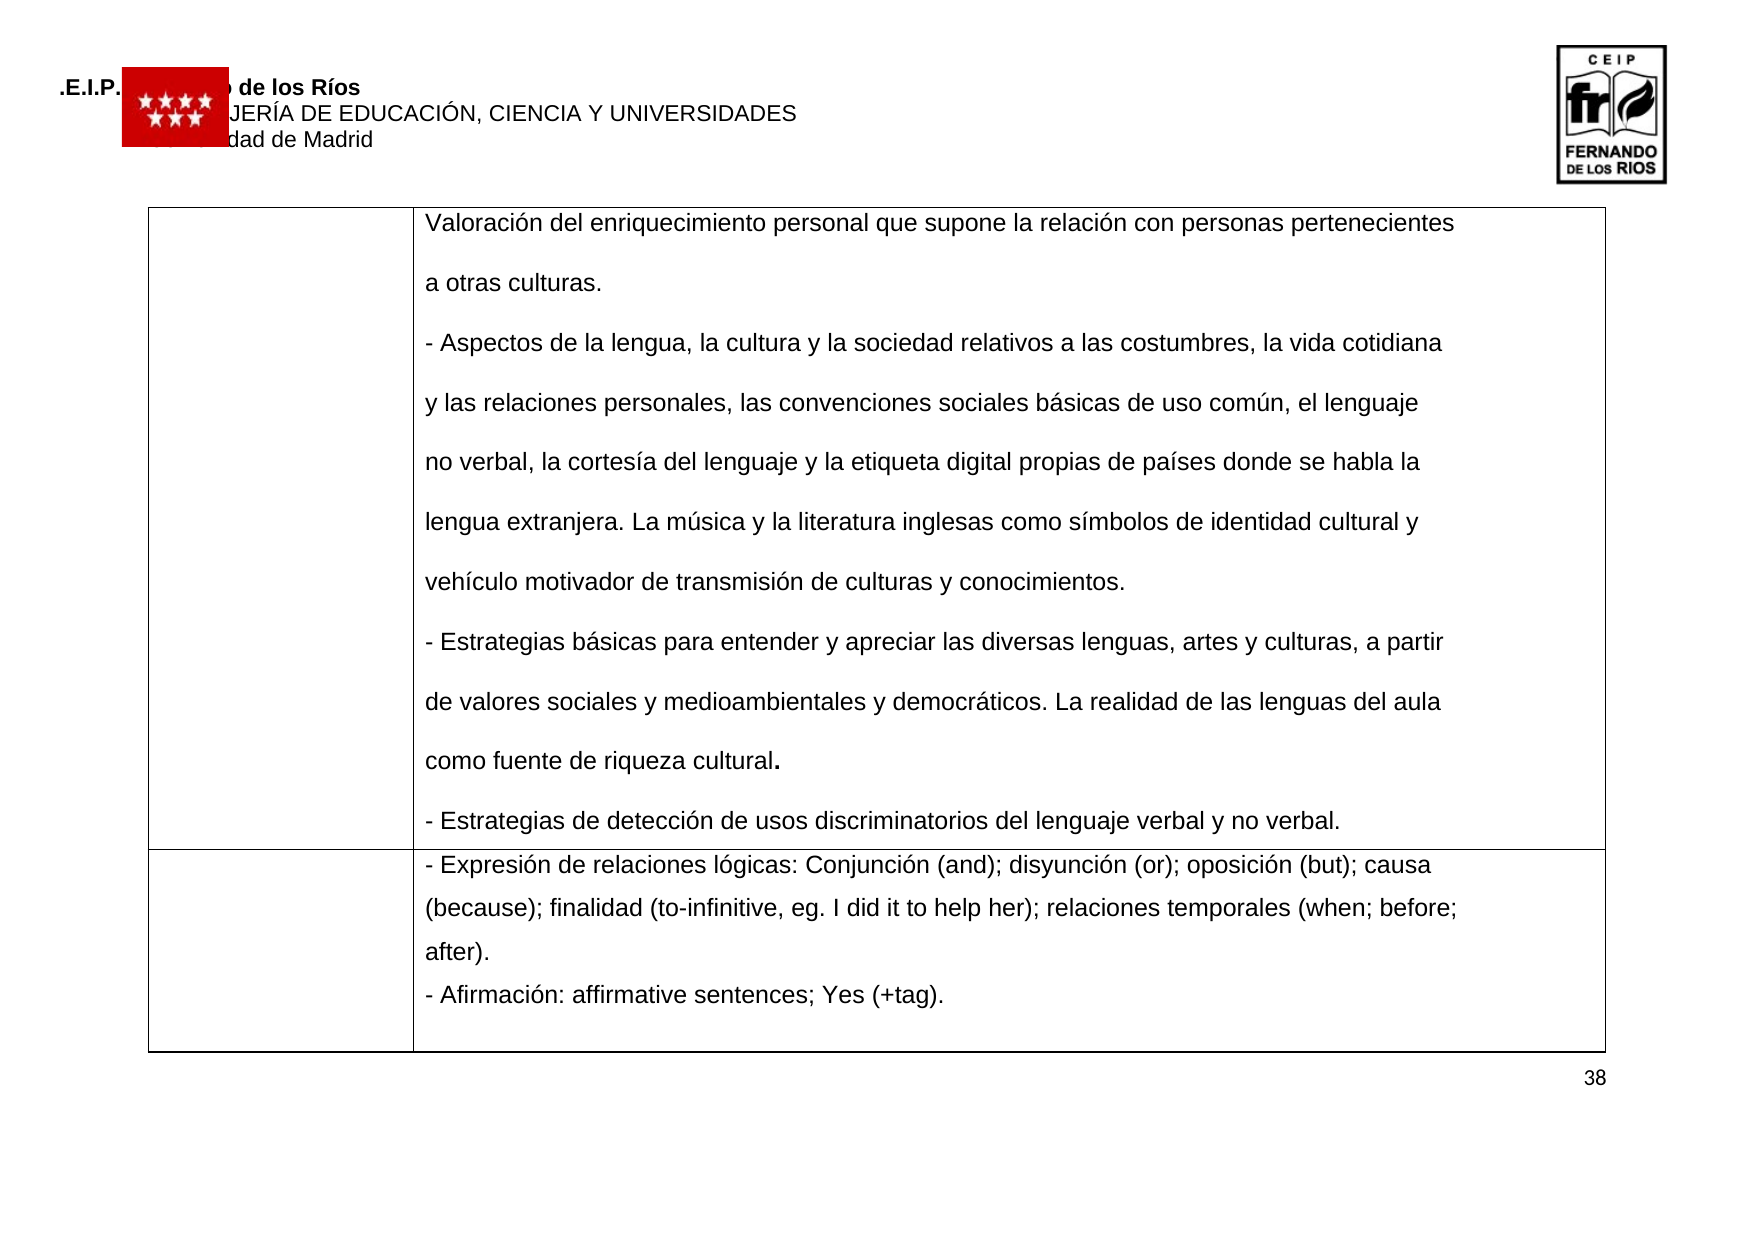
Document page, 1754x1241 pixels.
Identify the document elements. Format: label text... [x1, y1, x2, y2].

table_cell - Expresión de relaciones lógicas: Conjunción (and); disyunción (or); oposición (but); causa (because); finalidad (to-infinitive, eg. I did it to help her); relaciones temporales (when; before; after). - Afirmación: affirmative sentences; Yes (+tag). [414, 850, 1605, 1051]
table_cell Valoración del enriquecimiento personal que supone la relación con personas pertenecientes a otras culturas. - Aspectos de la lengua, la cultura y la sociedad relativos a las costumbres, la vida cotidiana y las relaciones personales, las convenciones sociales básicas de uso común, el lenguaje no verbal, la cortesía del lenguaje y la etiqueta digital propias de países donde se habla la lengua extranjera. La música y la literatura inglesas como símbolos de identidad cultural y vehículo motivador de transmisión de culturas y conocimientos. - Estrategias básicas para entender y apreciar las diversas lenguas, artes y culturas, a partir de valores sociales y medioambientales y democráticos. La realidad de las lenguas del aula como fuente de riqueza cultural. - Estrategias de detección de usos discriminatorios del lenguaje verbal y no verbal. [414, 208, 1605, 849]
table_cell [149, 850, 413, 1051]
table_cell [149, 208, 413, 849]
